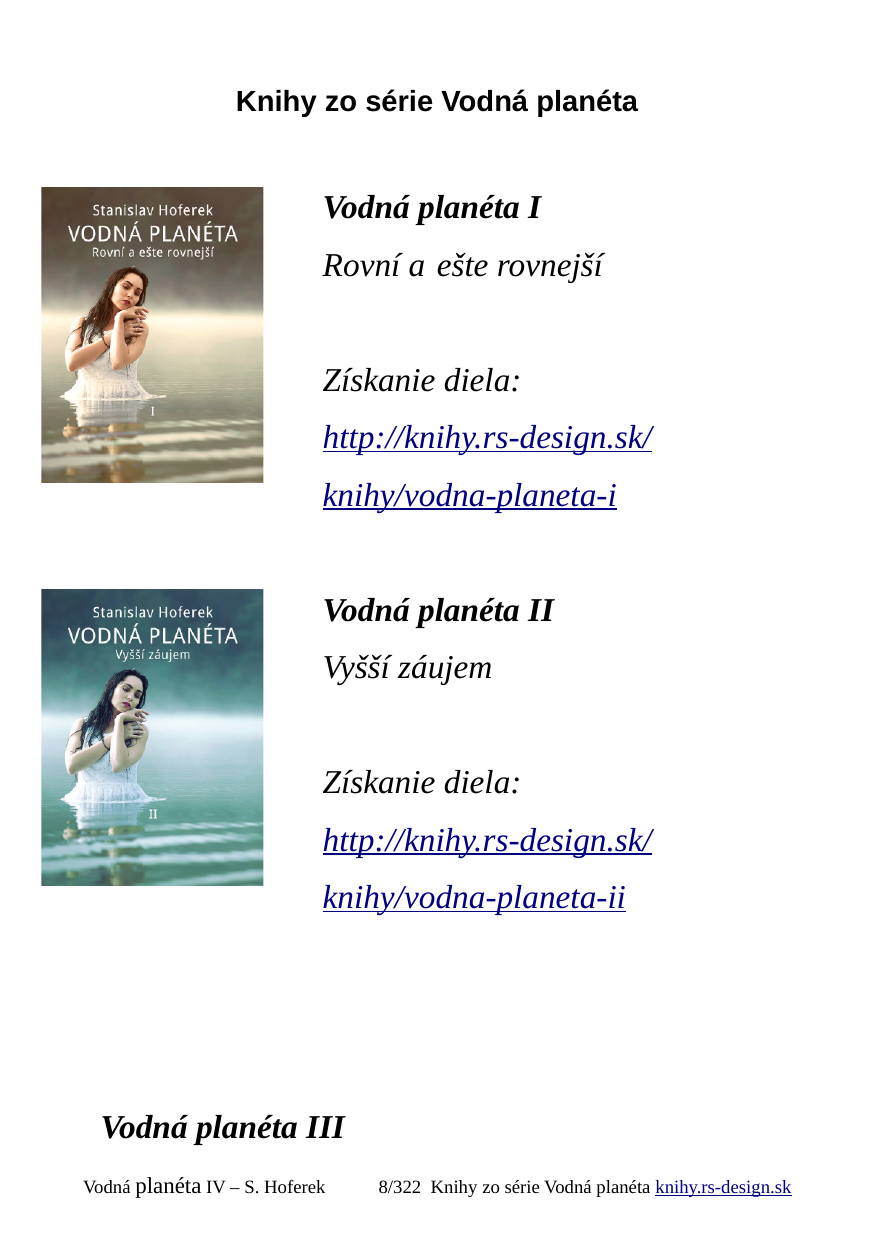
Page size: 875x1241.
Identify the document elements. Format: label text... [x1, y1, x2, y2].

text http://knihy.rs-design.sk/ [264, 417, 833, 456]
subtitle Knihy zo série Vodná planéta [41, 84, 833, 117]
text Vodná planéta III [100, 1107, 833, 1146]
picture [41, 589, 264, 886]
text Rovní a ešte rovnejší [264, 245, 833, 283]
picture [41, 187, 264, 483]
text Vyšší záujem [264, 647, 833, 686]
text http://knihy.rs-design.sk/ [264, 820, 833, 858]
text Vodná planéta II [264, 590, 833, 628]
text knihy/vodna-planeta-i [100, 475, 833, 513]
text Získanie diela: [264, 762, 833, 801]
text knihy/vodna-planeta-ii [100, 877, 833, 916]
text Získanie diela: [264, 360, 833, 398]
text Vodná planéta I [264, 187, 833, 226]
